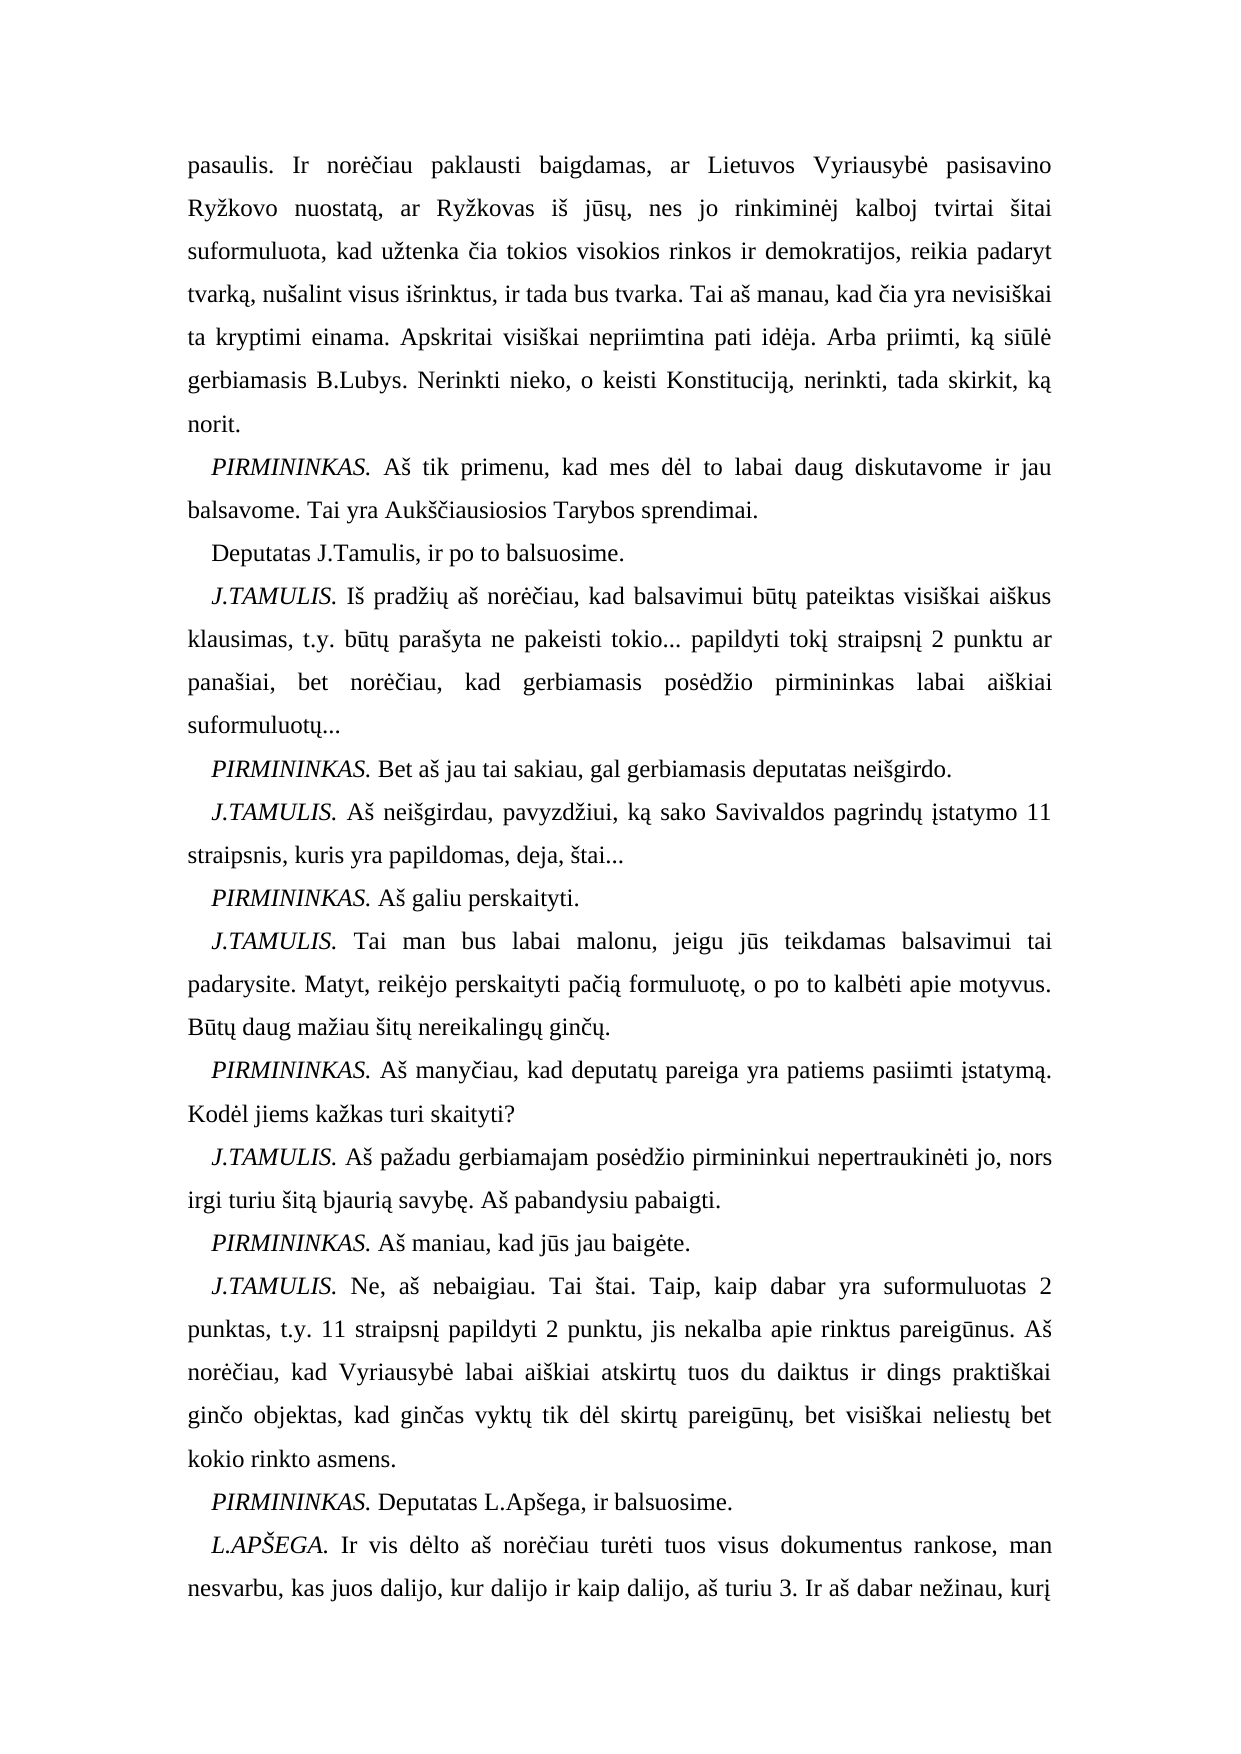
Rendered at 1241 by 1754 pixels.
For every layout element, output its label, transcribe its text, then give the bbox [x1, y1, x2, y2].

text J.TAMULIS. Ne, aš nebaigiau. Tai štai. Taip, kaip dabar yra suformuluotas 2 punktas, t.y. 11 straipsnį papildyti 2 punktu, jis nekalba apie rinktus pareigūnus. Aš norėčiau, kad Vyriausybė labai aiškiai atskirtų tuos du daiktus ir dings praktiškai ginčo objektas, kad ginčas vyktų tik dėl skirtų pareigūnų, bet visiškai neliestų bet kokio rinkto asmens. [187, 1271, 1053, 1472]
text PIRMININKAS. Aš tik primenu, kad mes dėl to labai daug diskutavome ir jau balsavome. Tai yra Aukščiausiosios Tarybos sprendimai. [187, 452, 1053, 524]
text J.TAMULIS. Iš pradžių aš norėčiau, kad balsavimui būtų pateiktas visiškai aiškus klausimas, t.y. būtų parašyta ne pakeisti tokio... papildyti tokį straipsnį 2 punktu ar panašiai, bet norėčiau, kad gerbiamasis posėdžio pirmininkas labai aiškiai suformuluotų... [187, 581, 1053, 739]
text PIRMININKAS. Aš maniau, kad jūs jau baigėte. [187, 1228, 1053, 1257]
text J.TAMULIS. Tai man bus labai malonu, jeigu jūs teikdamas balsavimui tai padarysite. Matyt, reikėjo perskaityti pačią formuluotę, o po to kalbėti apie motyvus. Būtų daug mažiau šitų nereikalingų ginčų. [187, 926, 1053, 1041]
text PIRMININKAS. Aš manyčiau, kad deputatų pareiga yra patiems pasiimti įstatymą. Kodėl jiems kažkas turi skaityti? [187, 1056, 1053, 1127]
text PIRMININKAS. Deputatas L.Apšega, ir balsuosime. [187, 1487, 1053, 1516]
text J.TAMULIS. Aš neišgirdau, pavyzdžiui, ką sako Savivaldos pagrindų įstatymo 11 straipsnis, kuris yra papildomas, deja, štai... [187, 797, 1053, 869]
text J.TAMULIS. Aš pažadu gerbiamajam posėdžio pirmininkui nepertraukinėti jo, nors irgi turiu šitą bjaurią savybę. Aš pabandysiu pabaigti. [187, 1142, 1053, 1214]
text pasaulis. Ir norėčiau paklausti baigdamas, ar Lietuvos Vyriausybė pasisavino Ryžkovo nuostatą, ar Ryžkovas iš jūsų, nes jo rinkiminėj kalboj tvirtai šitai suformuluota, kad užtenka čia tokios visokios rinkos ir demokratijos, reikia padaryt tvarką, nušalint visus išrinktus, ir tada bus tvarka. Tai aš manau, kad čia yra nevisiškai ta kryptimi einama. Apskritai visiškai nepriimtina pati idėja. Arba priimti, ką siūlė gerbiamasis B.Lubys. Nerinkti nieko, o keisti Konstituciją, nerinkti, tada skirkit, ką norit. [187, 150, 1053, 437]
text PIRMININKAS. Aš galiu perskaityti. [187, 883, 1053, 912]
text PIRMININKAS. Bet aš jau tai sakiau, gal gerbiamasis deputatas neišgirdo. [187, 754, 1053, 782]
text Deputatas J.Tamulis, ir po to balsuosime. [187, 538, 1053, 567]
text L.APŠEGA. Ir vis dėlto aš norėčiau turėti tuos visus dokumentus rankose, man nesvarbu, kas juos dalijo, kur dalijo ir kaip dalijo, aš turiu 3. Ir aš dabar nežinau, kurį [187, 1530, 1053, 1602]
